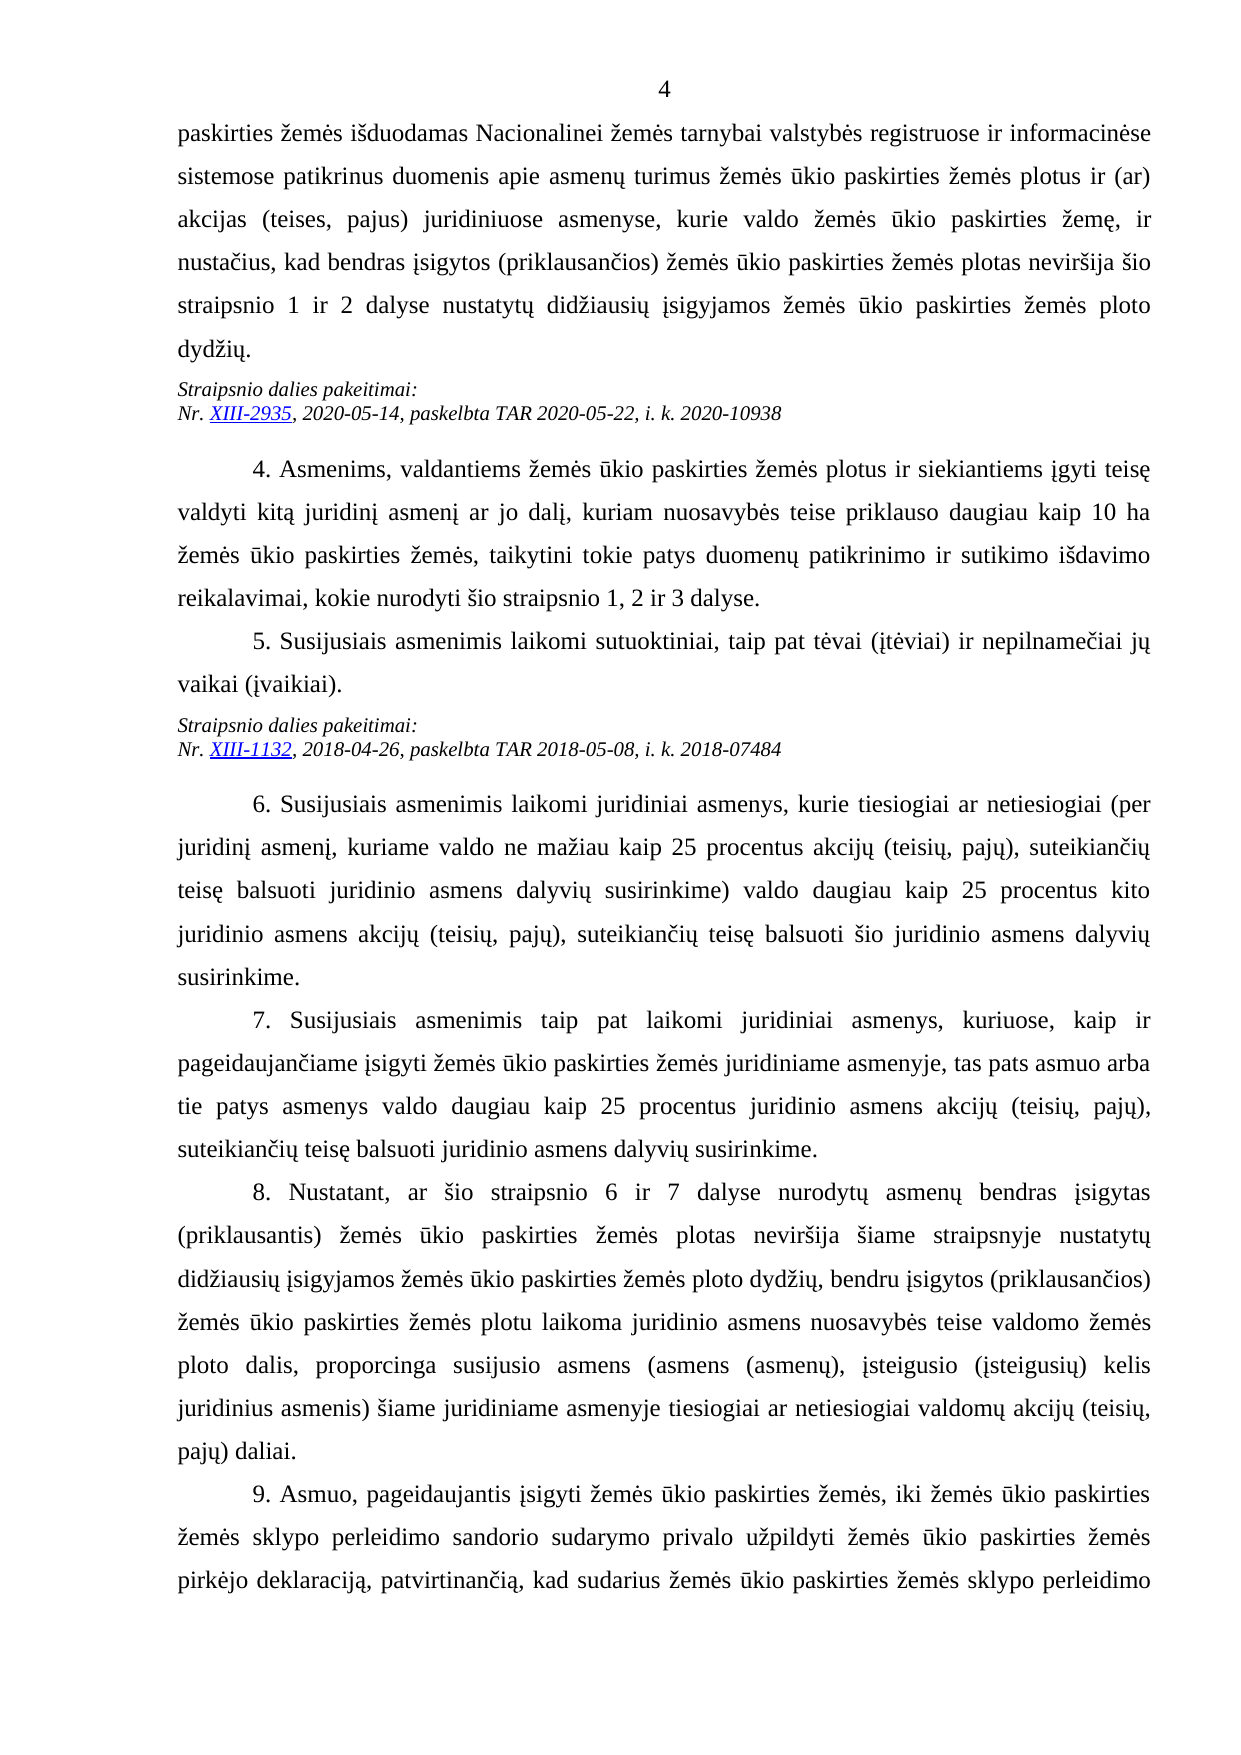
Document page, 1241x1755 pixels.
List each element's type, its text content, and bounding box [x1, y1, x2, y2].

text 9. Asmuo, pageidaujantis įsigyti žemės ūkio paskirties žemės, iki žemės ūkio paskirties žemės sklypo perleidimo sandorio sudarymo privalo užpildyti žemės ūkio paskirties žemės pirkėjo deklaraciją, patvirtinančią, kad sudarius žemės ūkio paskirties žemės sklypo perleidimo [177, 1479, 1152, 1594]
text Straipsnio dalies pakeitimai: [177, 712, 1152, 737]
text 8. Nustatant, ar šio straipsnio 6 ir 7 dalyse nurodytų asmenų bendras įsigytas (priklausantis) žemės ūkio paskirties žemės plotas neviršija šiame straipsnyje nustatytų didžiausių įsigyjamos žemės ūkio paskirties žemės ploto dydžių, bendru įsigytos (priklausančios) žemės ūkio paskirties žemės plotu laikoma juridinio asmens nuosavybės teise valdomo žemės ploto dalis, proporcinga susijusio asmens (asmens (asmenų), įsteigusio (įsteigusių) kelis juridinius asmenis) šiame juridiniame asmenyje tiesiogiai ar netiesiogiai valdomų akcijų (teisių, pajų) daliai. [177, 1177, 1152, 1465]
text Straipsnio dalies pakeitimai: [177, 377, 1152, 401]
text paskirties žemės išduodamas Nacionalinei žemės tarnybai valstybės registruose ir informacinėse sistemose patikrinus duomenis apie asmenų turimus žemės ūkio paskirties žemės plotus ir (ar) akcijas (teises, pajus) juridiniuose asmenyse, kurie valdo žemės ūkio paskirties žemę, ir nustačius, kad bendras įsigytos (priklausančios) žemės ūkio paskirties žemės plotas neviršija šio straipsnio 1 ir 2 dalyse nustatytų didžiausių įsigyjamos žemės ūkio paskirties žemės ploto dydžių. [177, 118, 1152, 362]
text 4. Asmenims, valdantiems žemės ūkio paskirties žemės plotus ir siekiantiems įgyti teisę valdyti kitą juridinį asmenį ar jo dalį, kuriam nuosavybės teise priklauso daugiau kaip 10 ha žemės ūkio paskirties žemės, taikytini tokie patys duomenų patikrinimo ir sutikimo išdavimo reikalavimai, kokie nurodyti šio straipsnio 1, 2 ir 3 dalyse. [177, 454, 1152, 612]
text 5. Susijusiais asmenimis laikomi sutuoktiniai, taip pat tėvai (įtėviai) ir nepilnamečiai jų vaikai (įvaikiai). [177, 626, 1152, 698]
text 6. Susijusiais asmenimis laikomi juridiniai asmenys, kurie tiesiogiai ar netiesiogiai (per juridinį asmenį, kuriame valdo ne mažiau kaip 25 procentus akcijų (teisių, pajų), suteikiančių teisę balsuoti juridinio asmens dalyvių susirinkime) valdo daugiau kaip 25 procentus kito juridinio asmens akcijų (teisių, pajų), suteikiančių teisę balsuoti šio juridinio asmens dalyvių susirinkime. [177, 789, 1152, 991]
text 7. Susijusiais asmenimis taip pat laikomi juridiniai asmenys, kuriuose, kaip ir pageidaujančiame įsigyti žemės ūkio paskirties žemės juridiniame asmenyje, tas pats asmuo arba tie patys asmenys valdo daugiau kaip 25 procentus juridinio asmens akcijų (teisių, pajų), suteikiančių teisę balsuoti juridinio asmens dalyvių susirinkime. [177, 1005, 1152, 1163]
text Nr. XIII-2935, 2020-05-14, paskelbta TAR 2020-05-22, i. k. 2020-10938 [177, 401, 1152, 425]
text Nr. XIII-1132, 2018-04-26, paskelbta TAR 2018-05-08, i. k. 2018-07484 [177, 737, 1152, 761]
